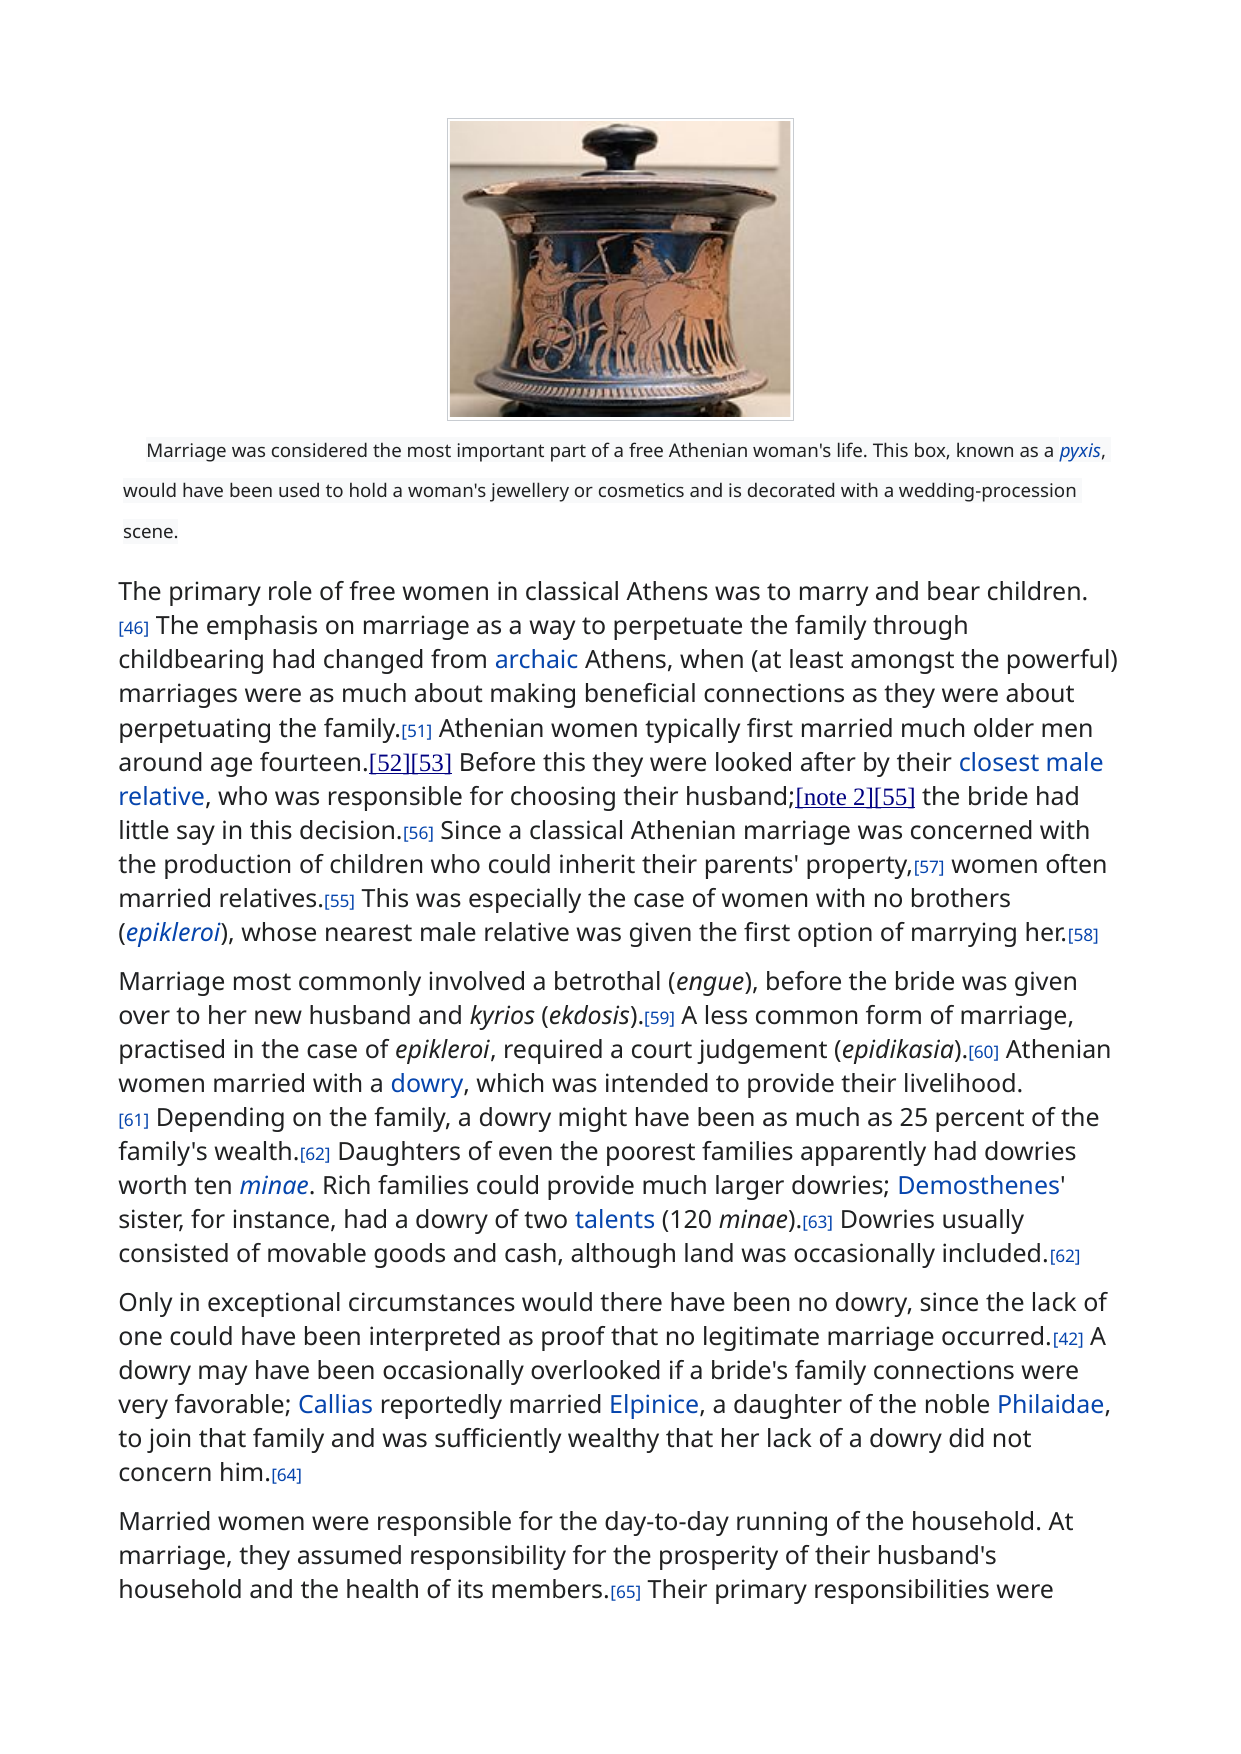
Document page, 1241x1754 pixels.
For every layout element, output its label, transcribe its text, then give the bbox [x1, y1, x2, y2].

text Only in exceptional circumstances would there have been no dowry, since the lack of one could have been interpreted as proof that no legitimate marriage occurred.[42] A dowry may have been occasionally overlooked if a bride's family connections were very favorable; Callias reportedly married Elpinice, a daughter of the noble Philaidae, to join that family and was sufficiently wealthy that her lack of a dowry did not concern him.[64] [118, 1284, 1122, 1489]
text Marriage most commonly involved a betrothal (engue), before the bride was given over to her new husband and kyrios (ekdosis).[59] A less common form of marriage, practised in the case of epikleroi, required a court judgement (epidikasia).[60] Athenian women married with a dowry, which was intended to provide their livelihood.[61] Depending on the family, a dowry might have been as much as 25 percent of the family's wealth.[62] Daughters of even the poorest families apparently had dowries worth ten minae. Rich families could provide much larger dowries; Demosthenes' sister, for instance, had a dowry of two talents (120 minae).[63] Dowries usually consisted of movable goods and cash, although land was occasionally included.[62] [118, 963, 1122, 1270]
text Married women were responsible for the day-to-day running of the household. At marriage, they assumed responsibility for the prosperity of their husband's household and the health of its members.[65] Their primary responsibilities were [118, 1503, 1122, 1606]
text The primary role of free women in classical Athens was to marry and bear children.[46] The emphasis on marriage as a way to perpetuate the family through childbearing had changed from archaic Athens, when (at least amongst the powerful) marriages were as much about making beneficial connections as they were about perpetuating the family.[51] Athenian women typically first married much older men around age fourteen.[52][53] Before this they were looked after by their closest male relative, who was responsible for choosing their husband;[note 2][55] the bride had little say in this decision.[56] Since a classical Athenian marriage was concerned with the production of children who could inherit their parents' property,[57] women often married relatives.[55] This was especially the case of women with no brothers (epikleroi), whose nearest male relative was given the first option of marrying her.[58] [118, 574, 1122, 949]
picture [449, 121, 791, 417]
text Marriage was considered the most important part of a free Athenian woman's life. This box, known as a pyxis, would have been used to hold a woman's jewellery or cosmetics and is decorated with a wedding-procession scene. [123, 437, 1122, 544]
